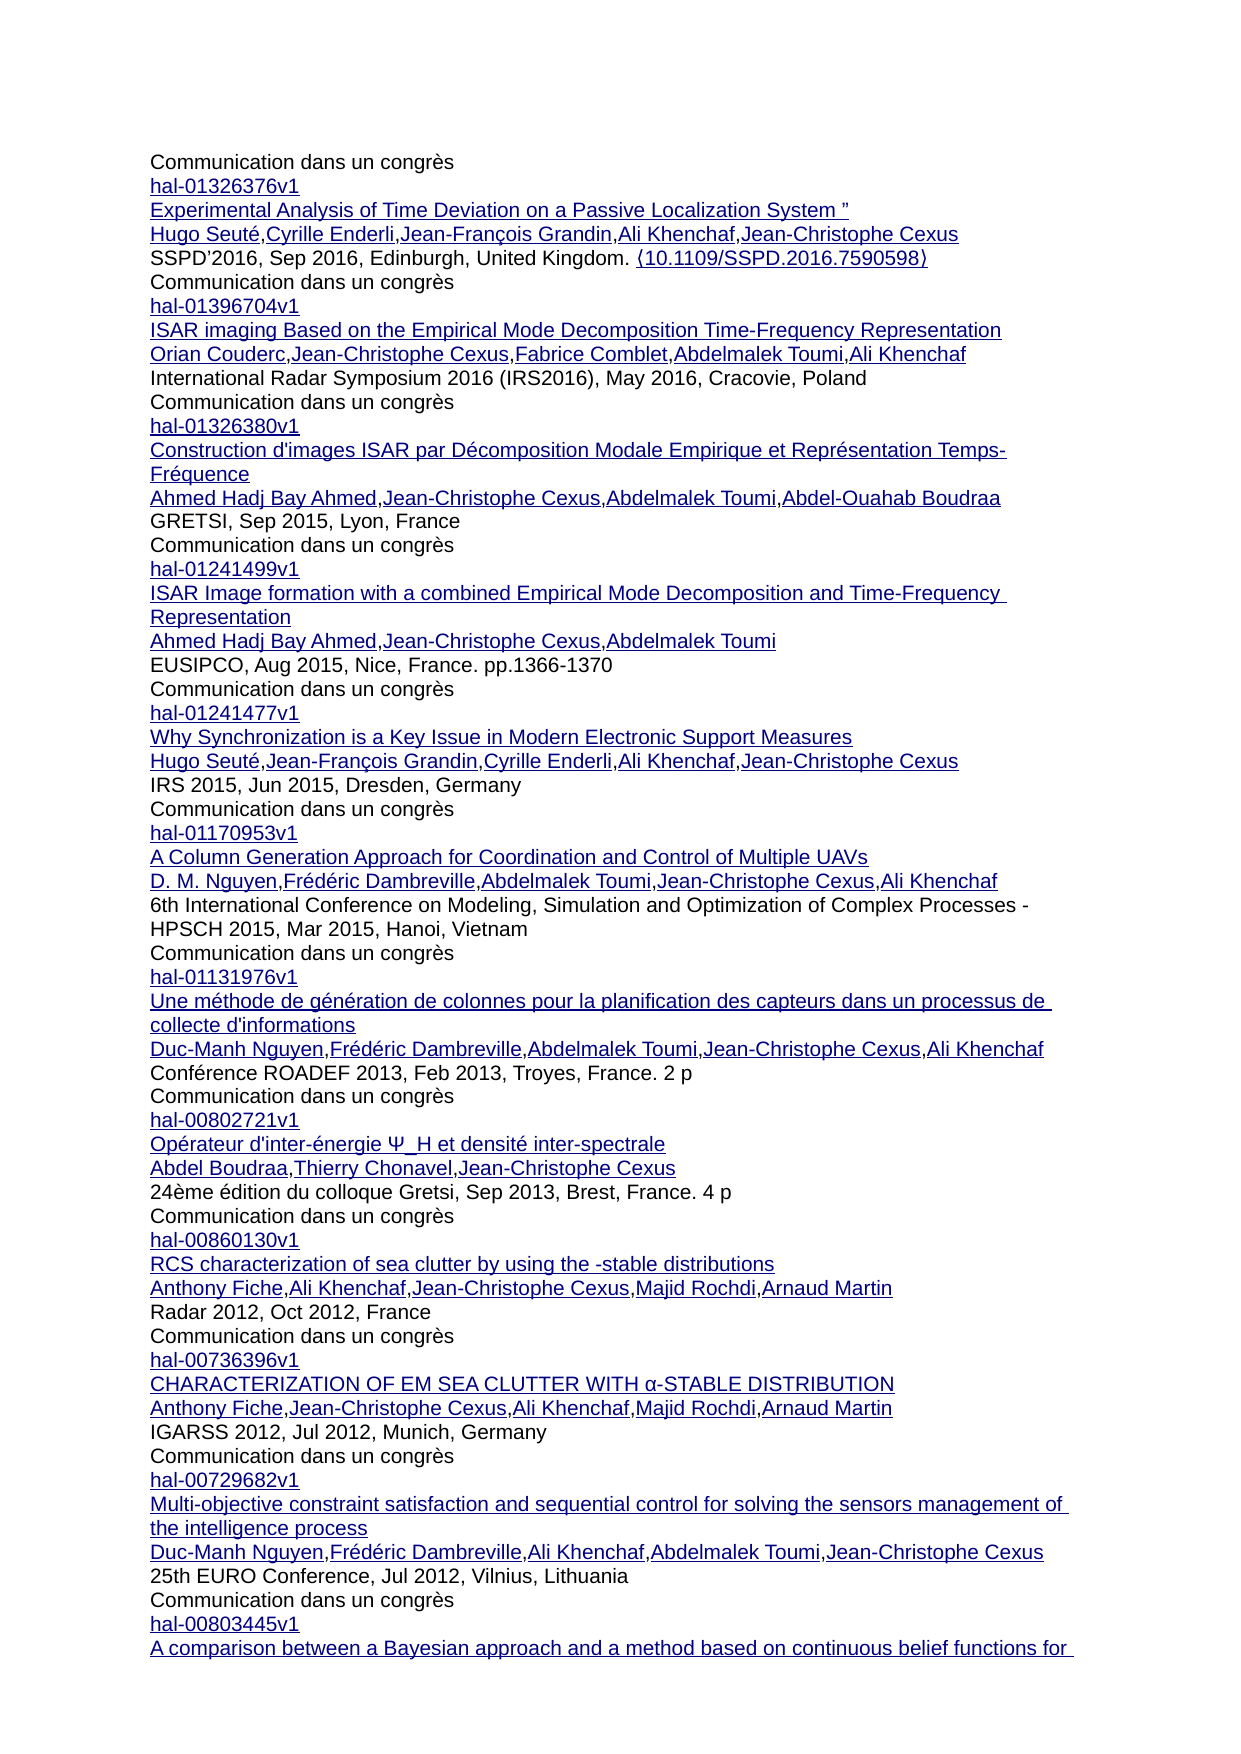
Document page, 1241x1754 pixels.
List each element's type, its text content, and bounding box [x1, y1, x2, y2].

table_cell Opérateur d'inter-énergie Ψ_H et densité inter-spectrale Abdel Boudraa,Thierry Chonavel,Jean-Christophe Cexus 24ème édition du colloque Gretsi, Sep 2013, Brest, France. 4 p Communication dans un congrès hal-00860130v1 [150, 1132, 1090, 1252]
table_cell Communication dans un congrès hal-01326376v1 [150, 150, 1090, 198]
table_cell A Column Generation Approach for Coordination and Control of Multiple UAVs D. M. Nguyen,Frédéric Dambreville,Abdelmalek Toumi,Jean-Christophe Cexus,Ali Khenchaf 6th International Conference on Modeling, Simulation and Optimization of Complex Processes - HPSCH 2015, Mar 2015, Hanoi, Vietnam Communication dans un congrès hal-01131976v1 [150, 845, 1090, 988]
table_cell Construction d'images ISAR par Décomposition Modale Empirique et Représentation Temps-Fréquence Ahmed Hadj Bay Ahmed,Jean-Christophe Cexus,Abdelmalek Toumi,Abdel-Ouahab Boudraa GRETSI, Sep 2015, Lyon, France Communication dans un congrès hal-01241499v1 [150, 438, 1090, 581]
table_cell RCS characterization of sea clutter by using the -stable distributions Anthony Fiche,Ali Khenchaf,Jean-Christophe Cexus,Majid Rochdi,Arnaud Martin Radar 2012, Oct 2012, France Communication dans un congrès hal-00736396v1 [150, 1252, 1090, 1372]
table_cell CHARACTERIZATION OF EM SEA CLUTTER WITH α-STABLE DISTRIBUTION Anthony Fiche,Jean-Christophe Cexus,Ali Khenchaf,Majid Rochdi,Arnaud Martin IGARSS 2012, Jul 2012, Munich, Germany Communication dans un congrès hal-00729682v1 [150, 1372, 1090, 1492]
table_cell Experimental Analysis of Time Deviation on a Passive Localization System ” Hugo Seuté,Cyrille Enderli,Jean-François Grandin,Ali Khenchaf,Jean-Christophe Cexus SSPD’2016, Sep 2016, Edinburgh, United Kingdom. ⟨10.1109/SSPD.2016.7590598⟩ Communication dans un congrès hal-01396704v1 [150, 198, 1090, 318]
table_cell Multi-objective constraint satisfaction and sequential control for solving the sensors management of the intelligence process Duc-Manh Nguyen,Frédéric Dambreville,Ali Khenchaf,Abdelmalek Toumi,Jean-Christophe Cexus 25th EURO Conference, Jul 2012, Vilnius, Lithuania Communication dans un congrès hal-00803445v1 [150, 1492, 1090, 1635]
table_cell ISAR Image formation with a combined Empirical Mode Decomposition and Time-Frequency Representation Ahmed Hadj Bay Ahmed,Jean-Christophe Cexus,Abdelmalek Toumi EUSIPCO, Aug 2015, Nice, France. pp.1366-1370 Communication dans un congrès hal-01241477v1 [150, 581, 1090, 725]
table_cell Why Synchronization is a Key Issue in Modern Electronic Support Measures Hugo Seuté,Jean-François Grandin,Cyrille Enderli,Ali Khenchaf,Jean-Christophe Cexus IRS 2015, Jun 2015, Dresden, Germany Communication dans un congrès hal-01170953v1 [150, 725, 1090, 845]
table_cell ISAR imaging Based on the Empirical Mode Decomposition Time-Frequency Representation Orian Couderc,Jean-Christophe Cexus,Fabrice Comblet,Abdelmalek Toumi,Ali Khenchaf International Radar Symposium 2016 (IRS2016), May 2016, Cracovie, Poland Communication dans un congrès hal-01326380v1 [150, 318, 1090, 437]
table_cell A comparison between a Bayesian approach and a method based on continuous belief functions for [150, 1635, 1090, 1659]
table_cell Une méthode de génération de colonnes pour la planification des capteurs dans un processus de collecte d'informations Duc-Manh Nguyen,Frédéric Dambreville,Abdelmalek Toumi,Jean-Christophe Cexus,Ali Khenchaf Conférence ROADEF 2013, Feb 2013, Troyes, France. 2 p Communication dans un congrès hal-00802721v1 [150, 989, 1090, 1132]
